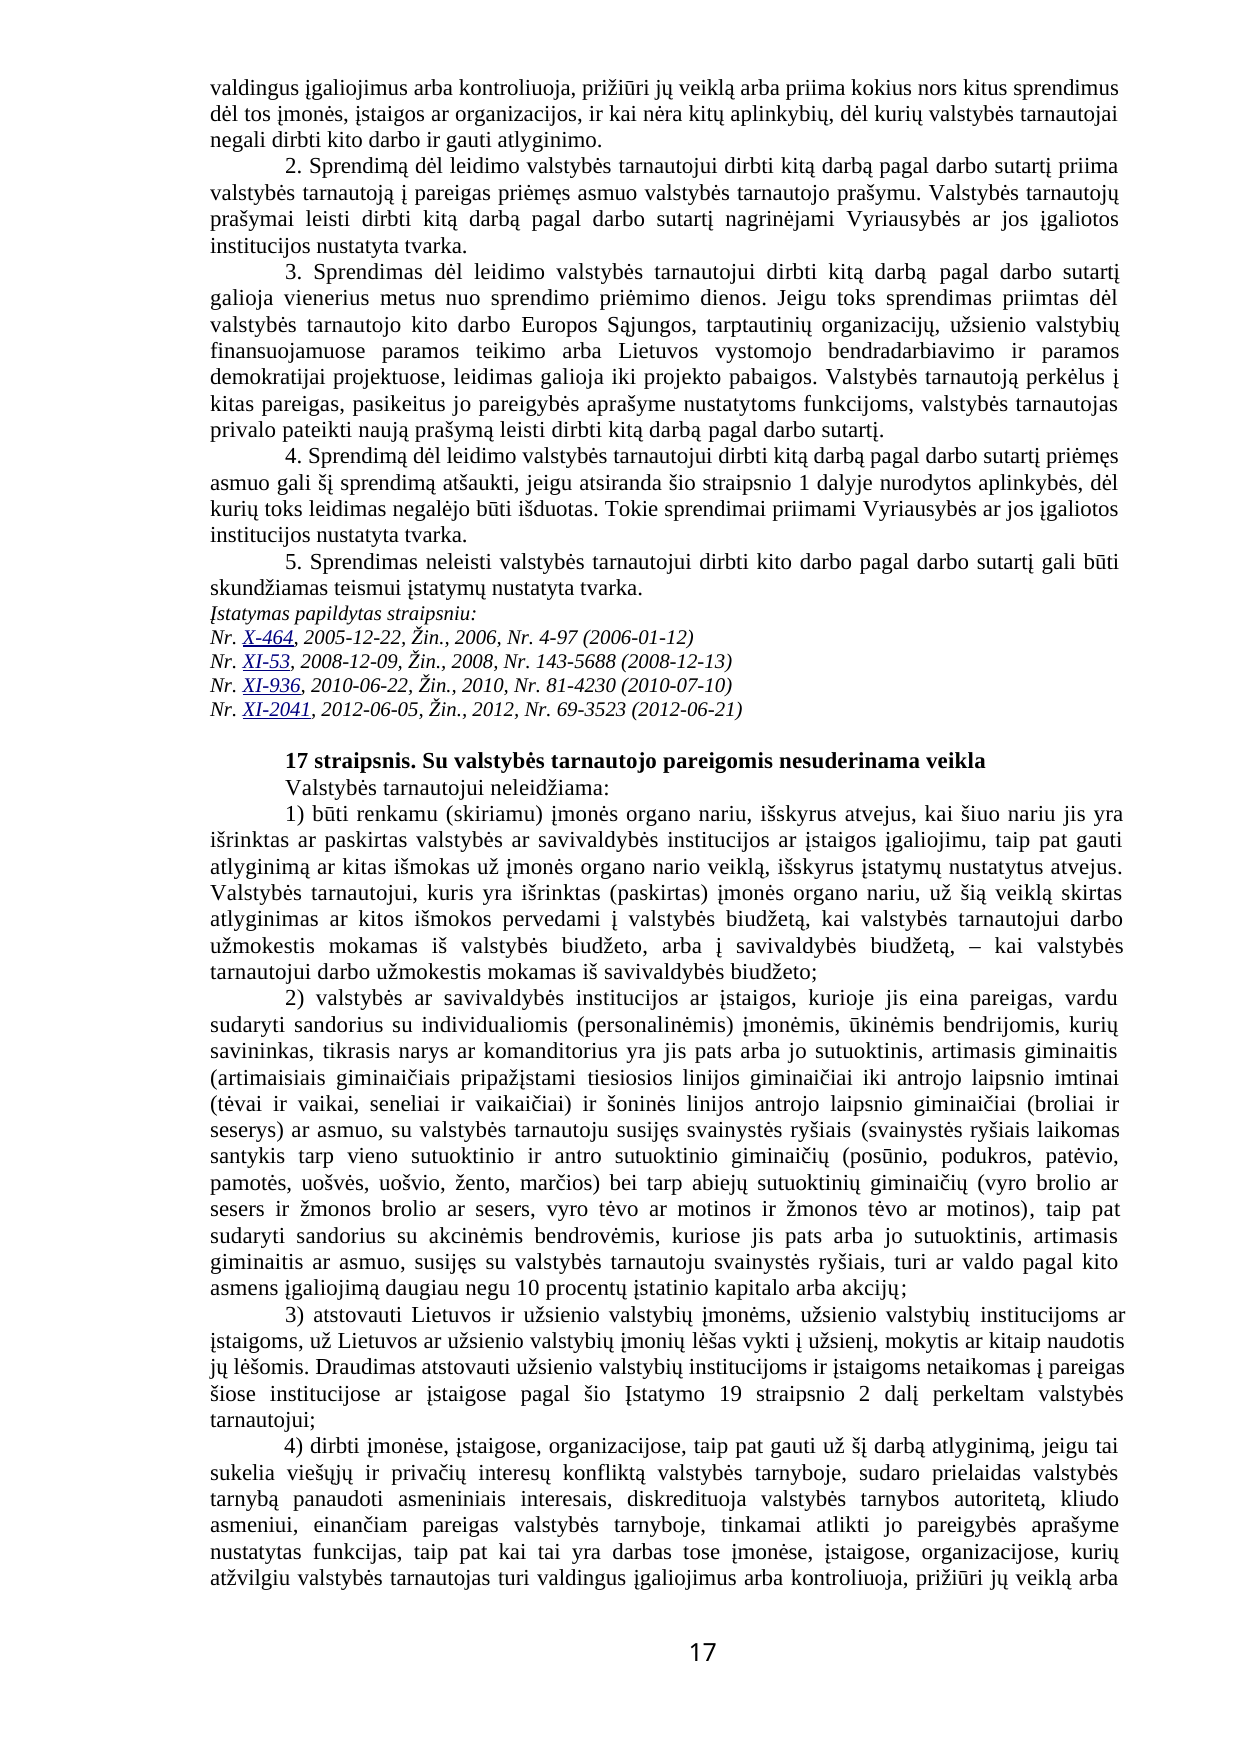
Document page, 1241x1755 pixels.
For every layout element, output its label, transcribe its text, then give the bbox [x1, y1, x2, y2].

text Nr. XI-2041, 2012-06-05, Žin., 2012, Nr. 69-3523 (2012-06-21) [210, 697, 1120, 721]
text Valstybės tarnautojui neleidžiama: [210, 774, 1126, 800]
text ) būti renkamu (skiriamu) įmonės organo nariu, išskyrus atvejus, kai šiuo nariu jis yra išrinktas ar paskirtas valstybės ar savivaldybės institucijos ar įstaigos įgaliojimu, taip pat gauti atlyginimą ar kitas išmokas už įmonės organo nario veiklą, išskyrus įstatymų nustatytus atvejus. Valstybės tarnautojui, kuris yra išrinktas (paskirtas) įmonės organo nariu, už šią veiklą skirtas atlyginimas ar kitos išmokos pervedami į valstybės biudžetą, kai valstybės tarnautojui darbo užmokestis mokamas iš valstybės biudžeto, arba į savivaldybės biudžetą, – kai valstybės tarnautojui darbo užmokestis mokamas iš savivaldybės biudžeto; [210, 800, 1126, 984]
text Nr. XI-936, 2010-06-22, Žin., 2010, Nr. 81-4230 (2010-07-10) [210, 673, 1120, 697]
text Nr. XI-53, 2008-12-09, Žin., 2008, Nr. 143-5688 (2008-12-13) [210, 649, 1120, 673]
text 3) atstovauti Lietuvos ir užsienio valstybių įmonėms, užsienio valstybių institucijoms ar įstaigoms, už Lietuvos ar užsienio valstybių įmonių lėšas vykti į užsienį, mokytis ar kitaip naudotis jų lėšomis. Draudimas atstovauti užsienio valstybių institucijoms ir įstaigoms netaikomas į pareigas šiose institucijose ar įstaigose pagal šio Įstatymo 19 straipsnio 2 dalį perkeltam valstybės tarnautojui; [210, 1301, 1126, 1432]
text 3. Sprendimas dėl leidimo valstybės tarnautojui dirbti kitą darbą pagal darbo sutartį galioja vienerius metus nuo sprendimo priėmimo dienos. Jeigu toks sprendimas priimtas dėl valstybės tarnautojo kito darbo Europos Sąjungos, tarptautinių organizacijų, užsienio valstybių finansuojamuose paramos teikimo arba Lietuvos vystomojo bendradarbiavimo ir paramos demokratijai projektuose, leidimas galioja iki projekto pabaigos. Valstybės tarnautoją perkėlus į kitas pareigas, pasikeitus jo pareigybės aprašyme nustatytoms funkcijoms, valstybės tarnautojas privalo pateikti naują prašymą leisti dirbti kitą darbą pagal darbo sutartį. [210, 258, 1120, 442]
text Nr. X-464, 2005-12-22, Žin., 2006, Nr. 4-97 (2006-01-12) [210, 625, 1120, 649]
text 5. Sprendimas neleisti valstybės tarnautojui dirbti kito darbo pagal darbo sutartį gali būti skundžiamas teismui įstatymų nustatyta tvarka. [210, 548, 1120, 601]
text valdingus įgaliojimus arba kontroliuoja, prižiūri jų veiklą arba priima kokius nors kitus sprendimus dėl tos įmonės, įstaigos ar organizacijos, ir kai nėra kitų aplinkybių, dėl kurių valstybės tarnautojai negali dirbti kito darbo ir gauti atlyginimo. [210, 73, 1120, 153]
text 17 straipsnis. Su valstybės tarnautojo pareigomis nesuderinama veikla [210, 747, 1126, 774]
text 4) dirbti įmonėse, įstaigose, organizacijose, taip pat gauti už šį darbą atlyginimą, jeigu tai sukelia viešųjų ir privačių interesų konfliktą valstybės tarnyboje, sudaro prielaidas valstybės tarnybą panaudoti asmeniniais interesais, diskredituoja valstybės tarnybos autoritetą, kliudo asmeniui, einančiam pareigas valstybės tarnyboje, tinkamai atlikti jo pareigybės aprašyme nustatytas funkcijas, taip pat kai tai yra darbas tose įmonėse, įstaigose, organizacijose, kurių atžvilgiu valstybės tarnautojas turi valdingus įgaliojimus arba kontroliuoja, prižiūri jų veiklą arba [210, 1432, 1120, 1591]
text 4. Sprendimą dėl leidimo valstybės tarnautojui dirbti kitą darbą pagal darbo sutartį priėmęs asmuo gali šį sprendimą atšaukti, jeigu atsiranda šio straipsnio 1 dalyje nurodytos aplinkybės, dėl kurių toks leidimas negalėjo būti išduotas. Tokie sprendimai priimami Vyriausybės ar jos įgaliotos institucijos nustatyta tvarka. [210, 442, 1120, 548]
text 2) valstybės ar savivaldybės institucijos ar įstaigos, kurioje jis eina pareigas, vardu sudaryti sandorius su individualiomis (personalinėmis) įmonėmis, ūkinėmis bendrijomis, kurių savininkas, tikrasis narys ar komanditorius yra jis pats arba jo sutuoktinis, artimasis giminaitis (artimaisiais giminaičiais pripažįstami tiesiosios linijos giminaičiai iki antrojo laipsnio imtinai (tėvai ir vaikai, seneliai ir vaikaičiai) ir šoninės linijos antrojo laipsnio giminaičiai (broliai ir seserys) ar asmuo, su valstybės tarnautoju susijęs svainystės ryšiais (svainystės ryšiais laikomas santykis tarp vieno sutuoktinio ir antro sutuoktinio giminaičių (posūnio, podukros, patėvio, pamotės, uošvės, uošvio, žento, marčios) bei tarp abiejų sutuoktinių giminaičių (vyro brolio ar sesers ir žmonos brolio ar sesers, vyro tėvo ar motinos ir žmonos tėvo ar motinos), taip pat sudaryti sandorius su akcinėmis bendrovėmis, kuriose jis pats arba jo sutuoktinis, artimasis giminaitis ar asmuo, susijęs su valstybės tarnautoju svainystės ryšiais, turi ar valdo pagal kito asmens įgaliojimą daugiau negu 10 procentų įstatinio kapitalo arba akcijų; [210, 984, 1120, 1301]
text Įstatymas papildytas straipsniu: [210, 601, 1126, 625]
text 2. Sprendimą dėl leidimo valstybės tarnautojui dirbti kitą darbą pagal darbo sutartį priima valstybės tarnautoją į pareigas priėmęs asmuo valstybės tarnautojo prašymu. Valstybės tarnautojų prašymai leisti dirbti kitą darbą pagal darbo sutartį nagrinėjami Vyriausybės ar jos įgaliotos institucijos nustatyta tvarka. [210, 153, 1120, 258]
